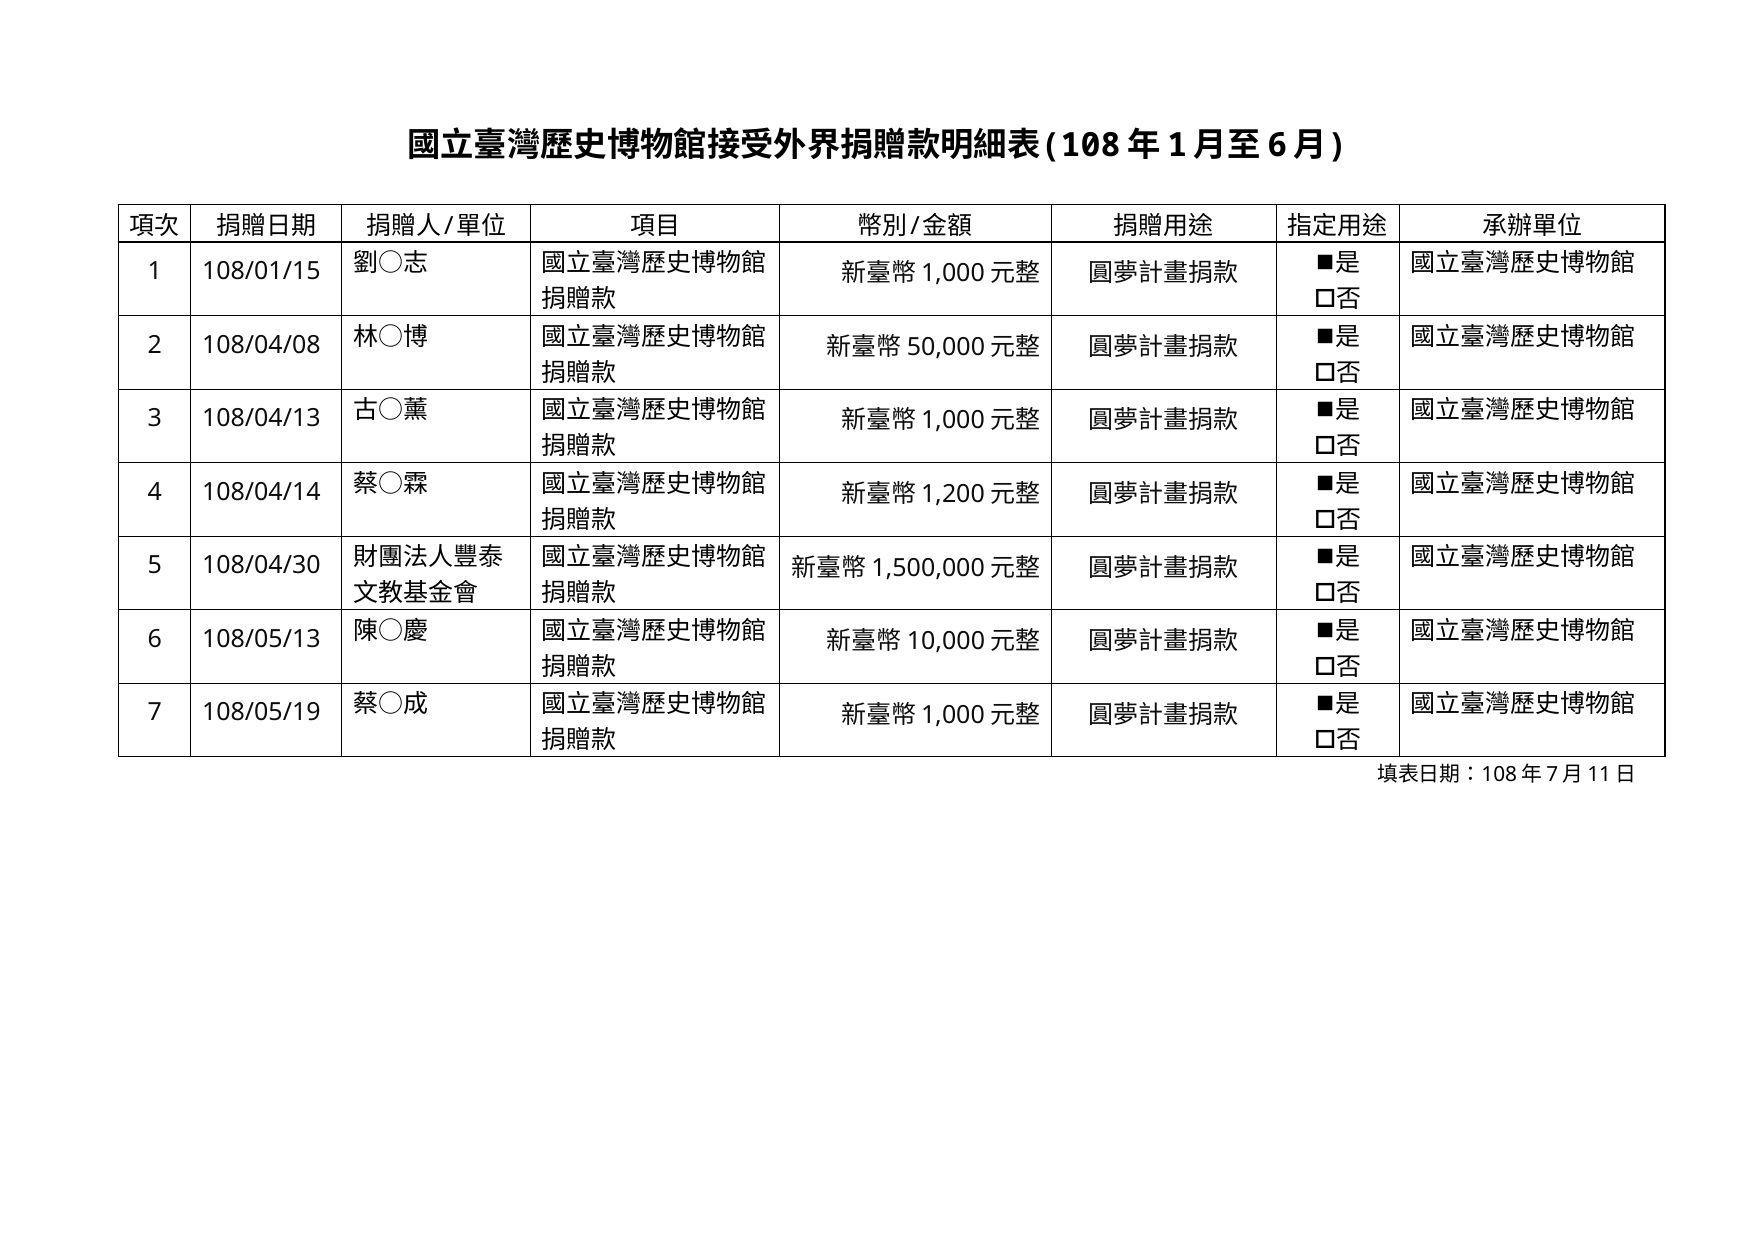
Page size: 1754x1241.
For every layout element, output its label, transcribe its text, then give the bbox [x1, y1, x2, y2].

table_header 捐贈用途 [1052, 205, 1276, 241]
table_cell 國立臺灣歷史博物館捐贈款 [531, 316, 779, 388]
table_cell 國立臺灣歷史博物館捐贈款 [531, 684, 779, 756]
table_cell 新臺幣50,000元整 [780, 316, 1051, 388]
table_cell 108/04/30 [191, 537, 341, 609]
table_cell 是 否 [1277, 463, 1399, 536]
table_cell 國立臺灣歷史博物館捐贈款 [531, 610, 779, 683]
table_cell 是 否 [1277, 390, 1399, 462]
table_header 項目 [531, 205, 779, 241]
table_header 指定用途 [1277, 205, 1399, 241]
table_cell 圓夢計畫捐款 [1052, 390, 1276, 462]
table_cell 陳○慶 [342, 610, 530, 683]
table_cell 新臺幣1,000元整 [780, 390, 1051, 462]
table_header 承辦單位 [1400, 205, 1664, 241]
table_cell 國立臺灣歷史博物館捐贈款 [531, 537, 779, 609]
table_cell 108/05/13 [191, 610, 341, 683]
table_cell 蔡○霖 [342, 463, 530, 536]
table_cell 國立臺灣歷史博物館 [1400, 390, 1664, 462]
table_cell 國立臺灣歷史博物館捐贈款 [531, 390, 779, 462]
table_header 捐贈日期 [191, 205, 341, 241]
table_cell 圓夢計畫捐款 [1052, 537, 1276, 609]
table_cell 新臺幣1,500,000元整 [780, 537, 1051, 609]
table_cell 圓夢計畫捐款 [1052, 610, 1276, 683]
table_cell 是 否 [1277, 243, 1399, 315]
table_cell 圓夢計畫捐款 [1052, 316, 1276, 388]
table_cell 蔡○成 [342, 684, 530, 756]
table_cell 國立臺灣歷史博物館 [1400, 684, 1664, 756]
table_cell 國立臺灣歷史博物館 [1400, 463, 1664, 536]
table_cell 劉○志 [342, 243, 530, 315]
table_cell 新臺幣1,000元整 [780, 243, 1051, 315]
table_cell 108/05/19 [191, 684, 341, 756]
text 填表日期：108年7月11日 [118, 757, 1636, 787]
table_cell 2 [119, 316, 190, 388]
table_cell 是 否 [1277, 316, 1399, 388]
table_cell 國立臺灣歷史博物館 [1400, 537, 1664, 609]
table_cell 國立臺灣歷史博物館 [1400, 316, 1664, 388]
table_cell 是 否 [1277, 610, 1399, 683]
table_cell 新臺幣1,000元整 [780, 684, 1051, 756]
table_cell 7 [119, 684, 190, 756]
table_cell 圓夢計畫捐款 [1052, 243, 1276, 315]
table_cell 108/04/08 [191, 316, 341, 388]
table_cell 國立臺灣歷史博物館捐贈款 [531, 463, 779, 536]
table_cell 4 [119, 463, 190, 536]
table_header 幣別/金額 [780, 205, 1051, 241]
table_cell 3 [119, 390, 190, 462]
table_cell 新臺幣1,200元整 [780, 463, 1051, 536]
table_cell 1 [119, 243, 190, 315]
table_cell 古○薰 [342, 390, 530, 462]
table_cell 財團法人豐泰文教基金會 [342, 537, 530, 609]
table_cell 新臺幣10,000元整 [780, 610, 1051, 683]
table_cell 國立臺灣歷史博物館 [1400, 610, 1664, 683]
table_cell 林○博 [342, 316, 530, 388]
table_cell 108/01/15 [191, 243, 341, 315]
table_cell 是 否 [1277, 537, 1399, 609]
table_cell 5 [119, 537, 190, 609]
table_header 捐贈人/單位 [342, 205, 530, 241]
table_cell 108/04/14 [191, 463, 341, 536]
table_cell 國立臺灣歷史博物館 [1400, 243, 1664, 315]
table_cell 國立臺灣歷史博物館捐贈款 [531, 243, 779, 315]
text 國立臺灣歷史博物館接受外界捐贈款明細表(108年1月至6月) [118, 118, 1636, 167]
table_cell 是 否 [1277, 684, 1399, 756]
table_cell 108/04/13 [191, 390, 341, 462]
table_cell 圓夢計畫捐款 [1052, 463, 1276, 536]
table_cell 6 [119, 610, 190, 683]
table_header 項次 [119, 205, 190, 241]
table_cell 圓夢計畫捐款 [1052, 684, 1276, 756]
